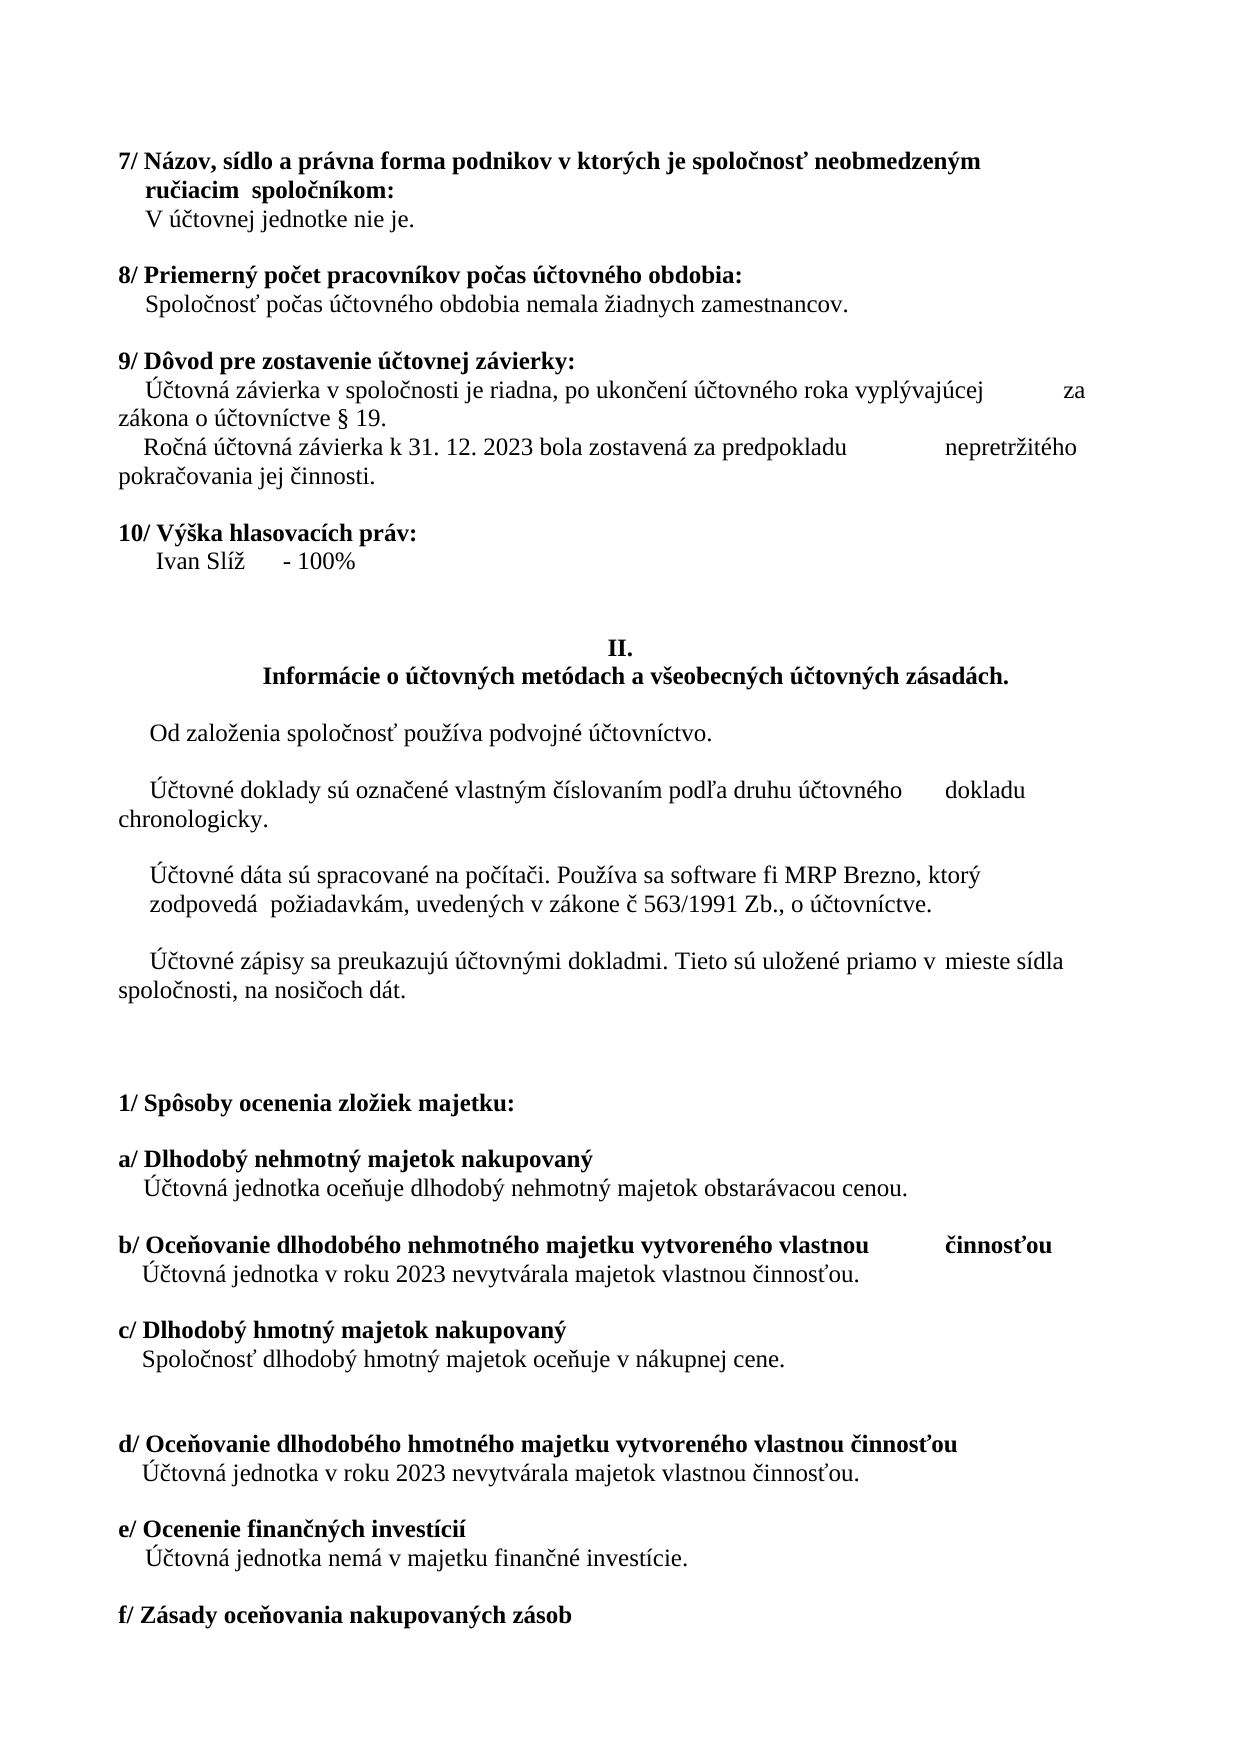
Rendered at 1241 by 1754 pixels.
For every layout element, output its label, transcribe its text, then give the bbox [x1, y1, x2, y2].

text 1/ Spôsoby ocenenia zložiek majetku: [118, 1088, 1122, 1116]
text V účtovnej jednotke nie je. [118, 204, 1122, 232]
text Účtovná jednotka oceňuje dlhodobý nehmotný majetok obstarávacou cenou. [118, 1173, 1122, 1202]
text Informácie o účtovných metódach a všeobecných účtovných zásadách. [118, 661, 1122, 690]
text e/ Ocenenie finančných investícií [118, 1514, 1122, 1543]
text Spoločnosť dlhodobý hmotný majetok oceňuje v nákupnej cene. [118, 1344, 1122, 1373]
text Účtovné zápisy sa preukazujú účtovnými dokladmi. Tieto sú uložené priamo v mieste sídla spoločnosti, na nosičoch dát. [118, 946, 1122, 1003]
text Od založenia spoločnosť používa podvojné účtovníctvo. [118, 718, 1122, 747]
text Spoločnosť počas účtovného obdobia nemala žiadnych zamestnancov. [118, 289, 1122, 318]
text 10/ Výška hlasovacích práv: [118, 518, 1122, 546]
text f/ Zásady oceňovania nakupovaných zásob [118, 1600, 1122, 1629]
text 7/ Názov, sídlo a právna forma podnikov v ktorých je spoločnosť neobmedzeným ručiacim spoločníkom: [118, 146, 1122, 204]
text d/ Oceňovanie dlhodobého hmotného majetku vytvoreného vlastnou činnosťou [118, 1429, 1122, 1458]
text a/ Dlhodobý nehmotný majetok nakupovaný [118, 1144, 1122, 1173]
text II. [118, 633, 1122, 661]
text Účtovné doklady sú označené vlastným číslovaním podľa druhu účtovného dokladu chronologicky. [118, 775, 1122, 832]
text 8/ Priemerný počet pracovníkov počas účtovného obdobia: [118, 260, 1122, 289]
text Ivan Slíž - 100% [118, 546, 1122, 575]
text Účtovné dáta sú spracované na počítači. Používa sa software fi MRP Brezno, ktorý zodpovedá požiadavkám, uvedených v zákone č 563/1991 Zb., o účtovníctve. [118, 861, 1122, 918]
text Ročná účtovná závierka k 31. 12. 2023 bola zostavená za predpokladu nepretržitého pokračovania jej činnosti. [118, 432, 1122, 490]
text b/ Oceňovanie dlhodobého nehmotného majetku vytvoreného vlastnou činnosťou [118, 1230, 1122, 1259]
text 9/ Dôvod pre zostavenie účtovnej závierky: [118, 346, 1122, 375]
text Účtovná závierka v spoločnosti je riadna, po ukončení účtovného roka vyplývajúcej za zákona o účtovníctve § 19. [118, 375, 1122, 432]
text Účtovná jednotka v roku 2023 nevytvárala majetok vlastnou činnosťou. [118, 1458, 1122, 1486]
text Účtovná jednotka nemá v majetku finančné investície. [118, 1543, 1122, 1572]
text c/ Dlhodobý hmotný majetok nakupovaný [118, 1315, 1122, 1344]
text Účtovná jednotka v roku 2023 nevytvárala majetok vlastnou činnosťou. [118, 1259, 1122, 1287]
